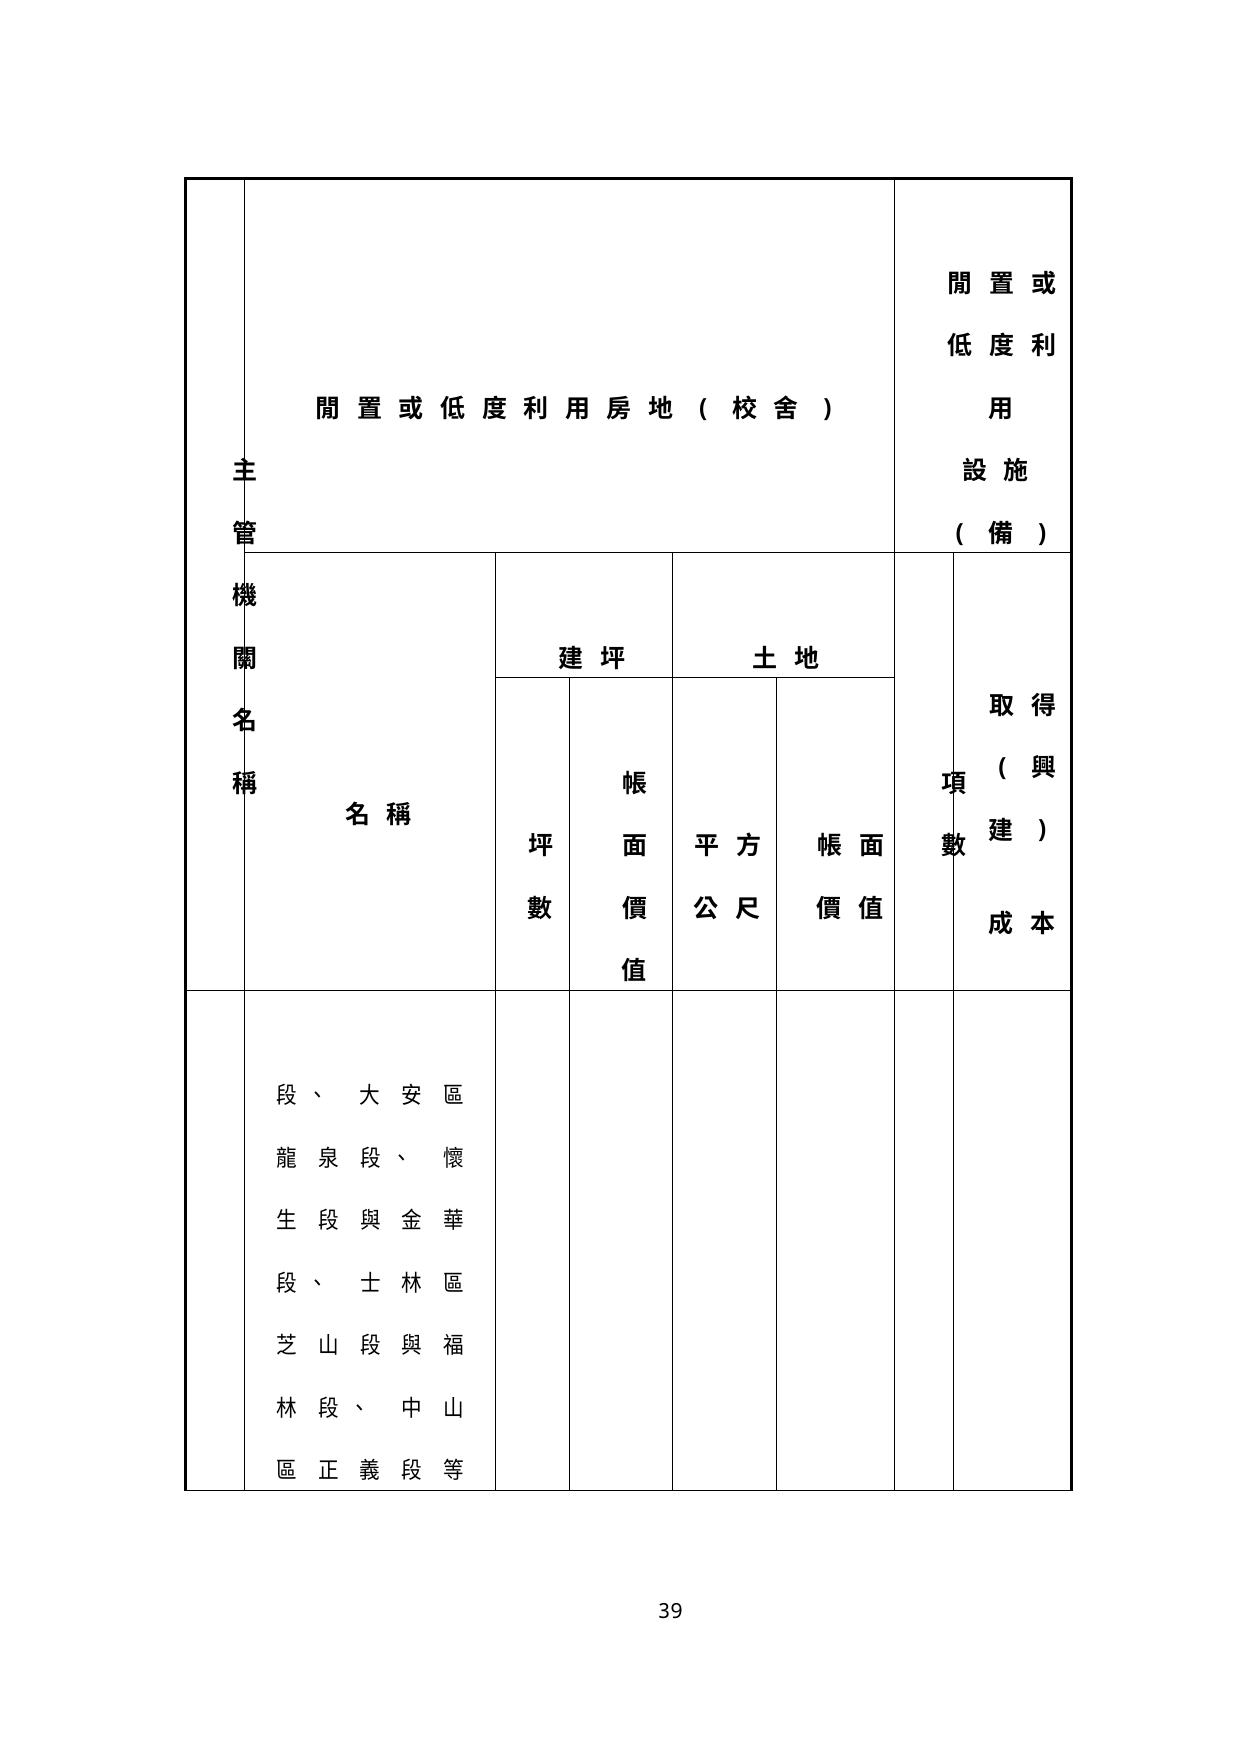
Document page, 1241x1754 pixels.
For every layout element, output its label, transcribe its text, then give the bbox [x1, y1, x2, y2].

table_cell 名稱 [245, 553, 495, 990]
table_header 閒置或低度利用房地(校舍) [245, 180, 894, 552]
table_cell 段、大安區龍泉段、懷生段與金華段、士林區芝山段與福林段、中山區正義段等 [245, 991, 495, 1490]
table_header 主管機關 名稱 [187, 180, 244, 990]
table_header 閒置或低度利用 設施(備) [895, 180, 1070, 552]
table_cell [895, 991, 953, 1490]
table_cell [570, 991, 672, 1490]
table_cell 建坪 [496, 553, 672, 677]
table_cell 帳面價值 [570, 678, 672, 990]
table_cell 土地 [673, 553, 894, 677]
table_cell 平方公尺 [673, 678, 776, 990]
table_cell [954, 991, 1070, 1490]
table_cell [777, 991, 894, 1490]
table_cell [496, 991, 569, 1490]
table_cell 帳面價值 [777, 678, 894, 990]
table_cell [673, 991, 776, 1490]
table_cell 項數 [948, 774, 953, 786]
table_cell 教育部 [187, 991, 244, 1490]
table_cell 坪數 [496, 678, 569, 990]
table_cell 項數 [895, 553, 953, 990]
table_cell 取得(興建) 成本 [954, 553, 1070, 990]
